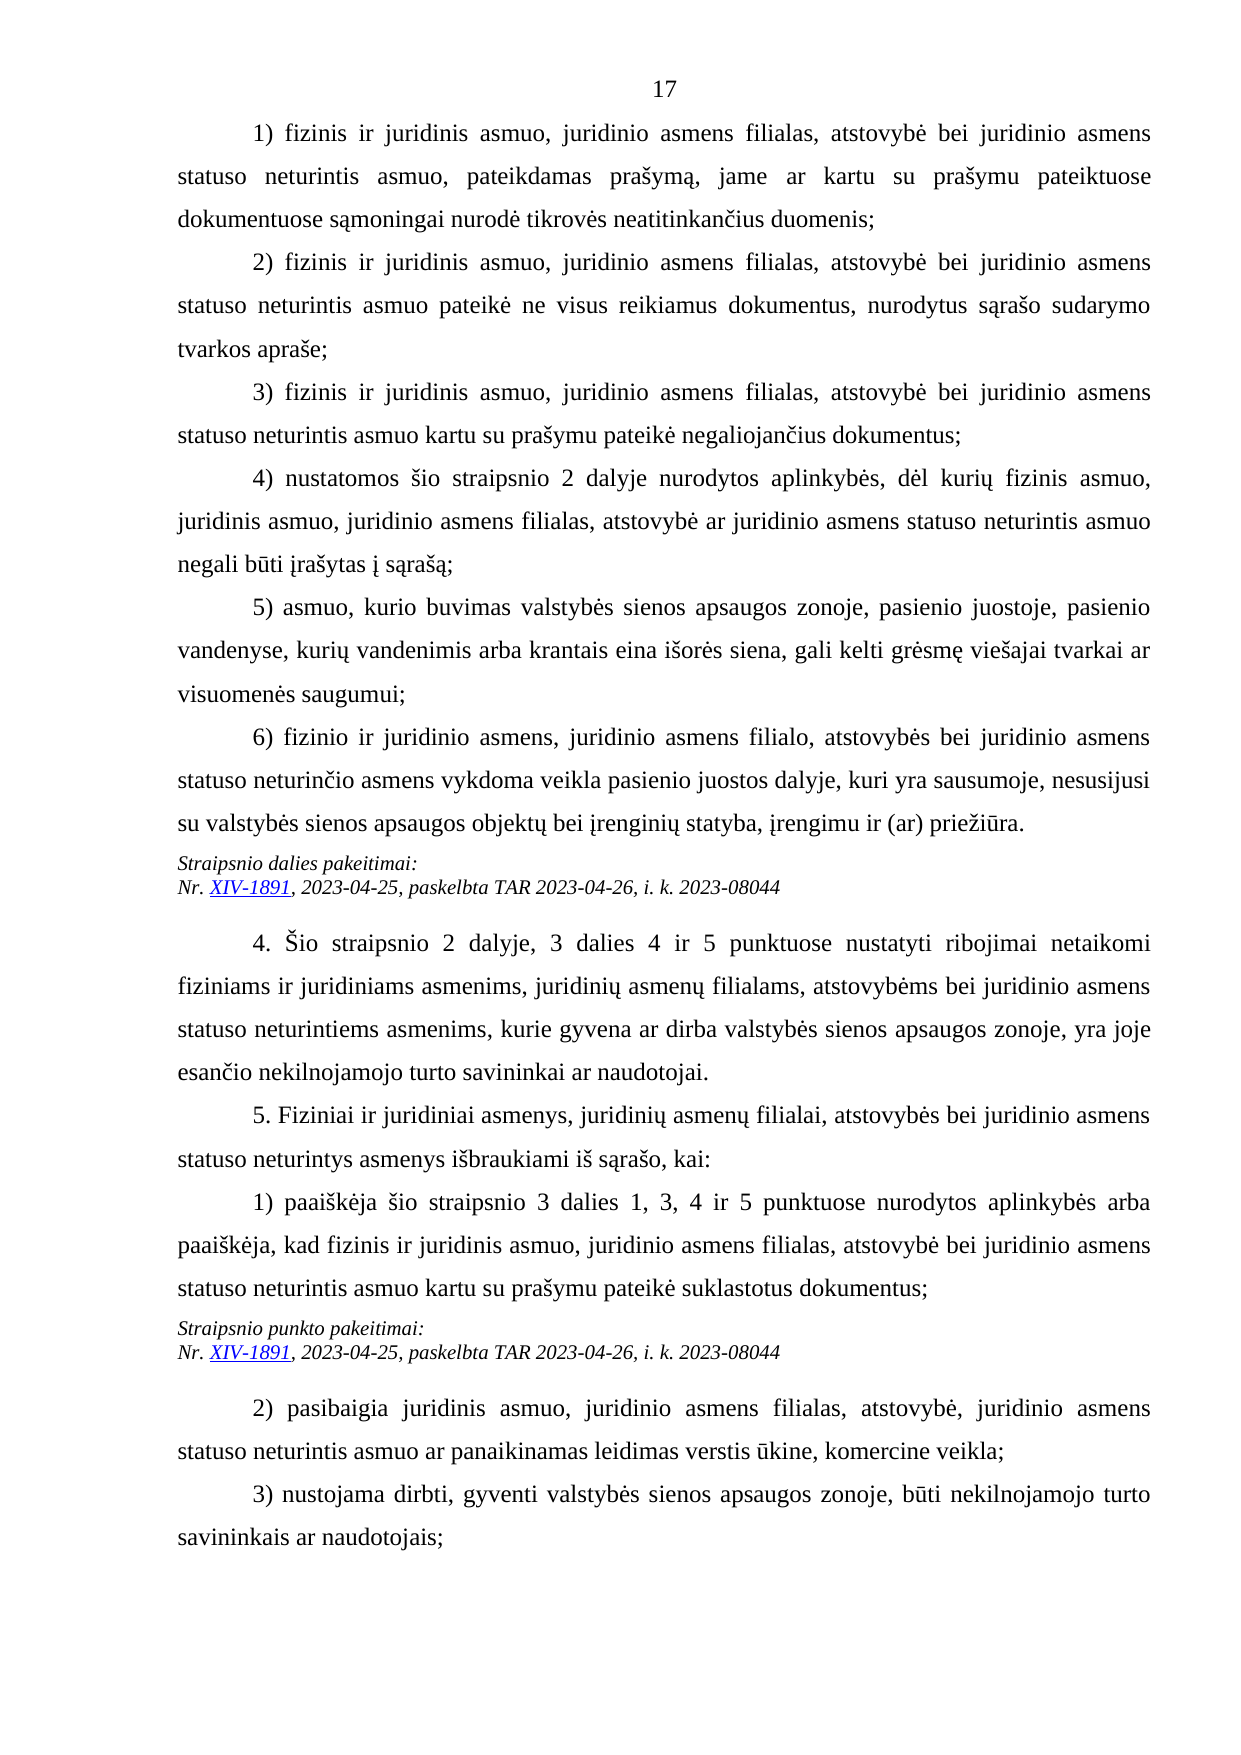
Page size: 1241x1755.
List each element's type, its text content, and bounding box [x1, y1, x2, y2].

text 1) paaiškėja šio straipsnio 3 dalies 1, 3, 4 ir 5 punktuose nurodytos aplinkybės arba paaiškėja, kad fizinis ir juridinis asmuo, juridinio asmens filialas, atstovybė bei juridinio asmens statuso neturintis asmuo kartu su prašymu pateikė suklastotus dokumentus; [177, 1187, 1152, 1302]
text Nr. XIV-1891, 2023-04-25, paskelbta TAR 2023-04-26, i. k. 2023-08044 [177, 1340, 1152, 1364]
text 5. Fiziniai ir juridiniai asmenys, juridinių asmenų filialai, atstovybės bei juridinio asmens statuso neturintys asmenys išbraukiami iš sąrašo, kai: [177, 1101, 1152, 1172]
text 3) fizinis ir juridinis asmuo, juridinio asmens filialas, atstovybė bei juridinio asmens statuso neturintis asmuo kartu su prašymu pateikė negaliojančius dokumentus; [177, 377, 1152, 449]
text 5) asmuo, kurio buvimas valstybės sienos apsaugos zonoje, pasienio juostoje, pasienio vandenyse, kurių vandenimis arba krantais eina išorės siena, gali kelti grėsmę viešajai tvarkai ar visuomenės saugumui; [177, 592, 1152, 707]
text 6) fizinio ir juridinio asmens, juridinio asmens filialo, atstovybės bei juridinio asmens statuso neturinčio asmens vykdoma veikla pasienio juostos dalyje, kuri yra sausumoje, nesusijusi su valstybės sienos apsaugos objektų bei įrenginių statyba, įrengimu ir (ar) priežiūra. [177, 722, 1152, 837]
text 2) pasibaigia juridinis asmuo, juridinio asmens filialas, atstovybė, juridinio asmens statuso neturintis asmuo ar panaikinamas leidimas verstis ūkine, komercine veikla; [177, 1393, 1152, 1465]
text 4) nustatomos šio straipsnio 2 dalyje nurodytos aplinkybės, dėl kurių fizinis asmuo, juridinis asmuo, juridinio asmens filialas, atstovybė ar juridinio asmens statuso neturintis asmuo negali būti įrašytas į sąrašą; [177, 463, 1152, 578]
text 3) nustojama dirbti, gyventi valstybės sienos apsaugos zonoje, būti nekilnojamojo turto savininkais ar naudotojais; [177, 1479, 1152, 1551]
text Straipsnio dalies pakeitimai: [177, 851, 1152, 875]
text 2) fizinis ir juridinis asmuo, juridinio asmens filialas, atstovybė bei juridinio asmens statuso neturintis asmuo pateikė ne visus reikiamus dokumentus, nurodytus sąrašo sudarymo tvarkos apraše; [177, 247, 1152, 362]
text Straipsnio punkto pakeitimai: [177, 1316, 1152, 1340]
text Nr. XIV-1891, 2023-04-25, paskelbta TAR 2023-04-26, i. k. 2023-08044 [177, 875, 1152, 899]
text 1) fizinis ir juridinis asmuo, juridinio asmens filialas, atstovybė bei juridinio asmens statuso neturintis asmuo, pateikdamas prašymą, jame ar kartu su prašymu pateiktuose dokumentuose sąmoningai nurodė tikrovės neatitinkančius duomenis; [177, 118, 1152, 233]
text 4. Šio straipsnio 2 dalyje, 3 dalies 4 ir 5 punktuose nustatyti ribojimai netaikomi fiziniams ir juridiniams asmenims, juridinių asmenų filialams, atstovybėms bei juridinio asmens statuso neturintiems asmenims, kurie gyvena ar dirba valstybės sienos apsaugos zonoje, yra joje esančio nekilnojamojo turto savininkai ar naudotojai. [177, 928, 1152, 1086]
